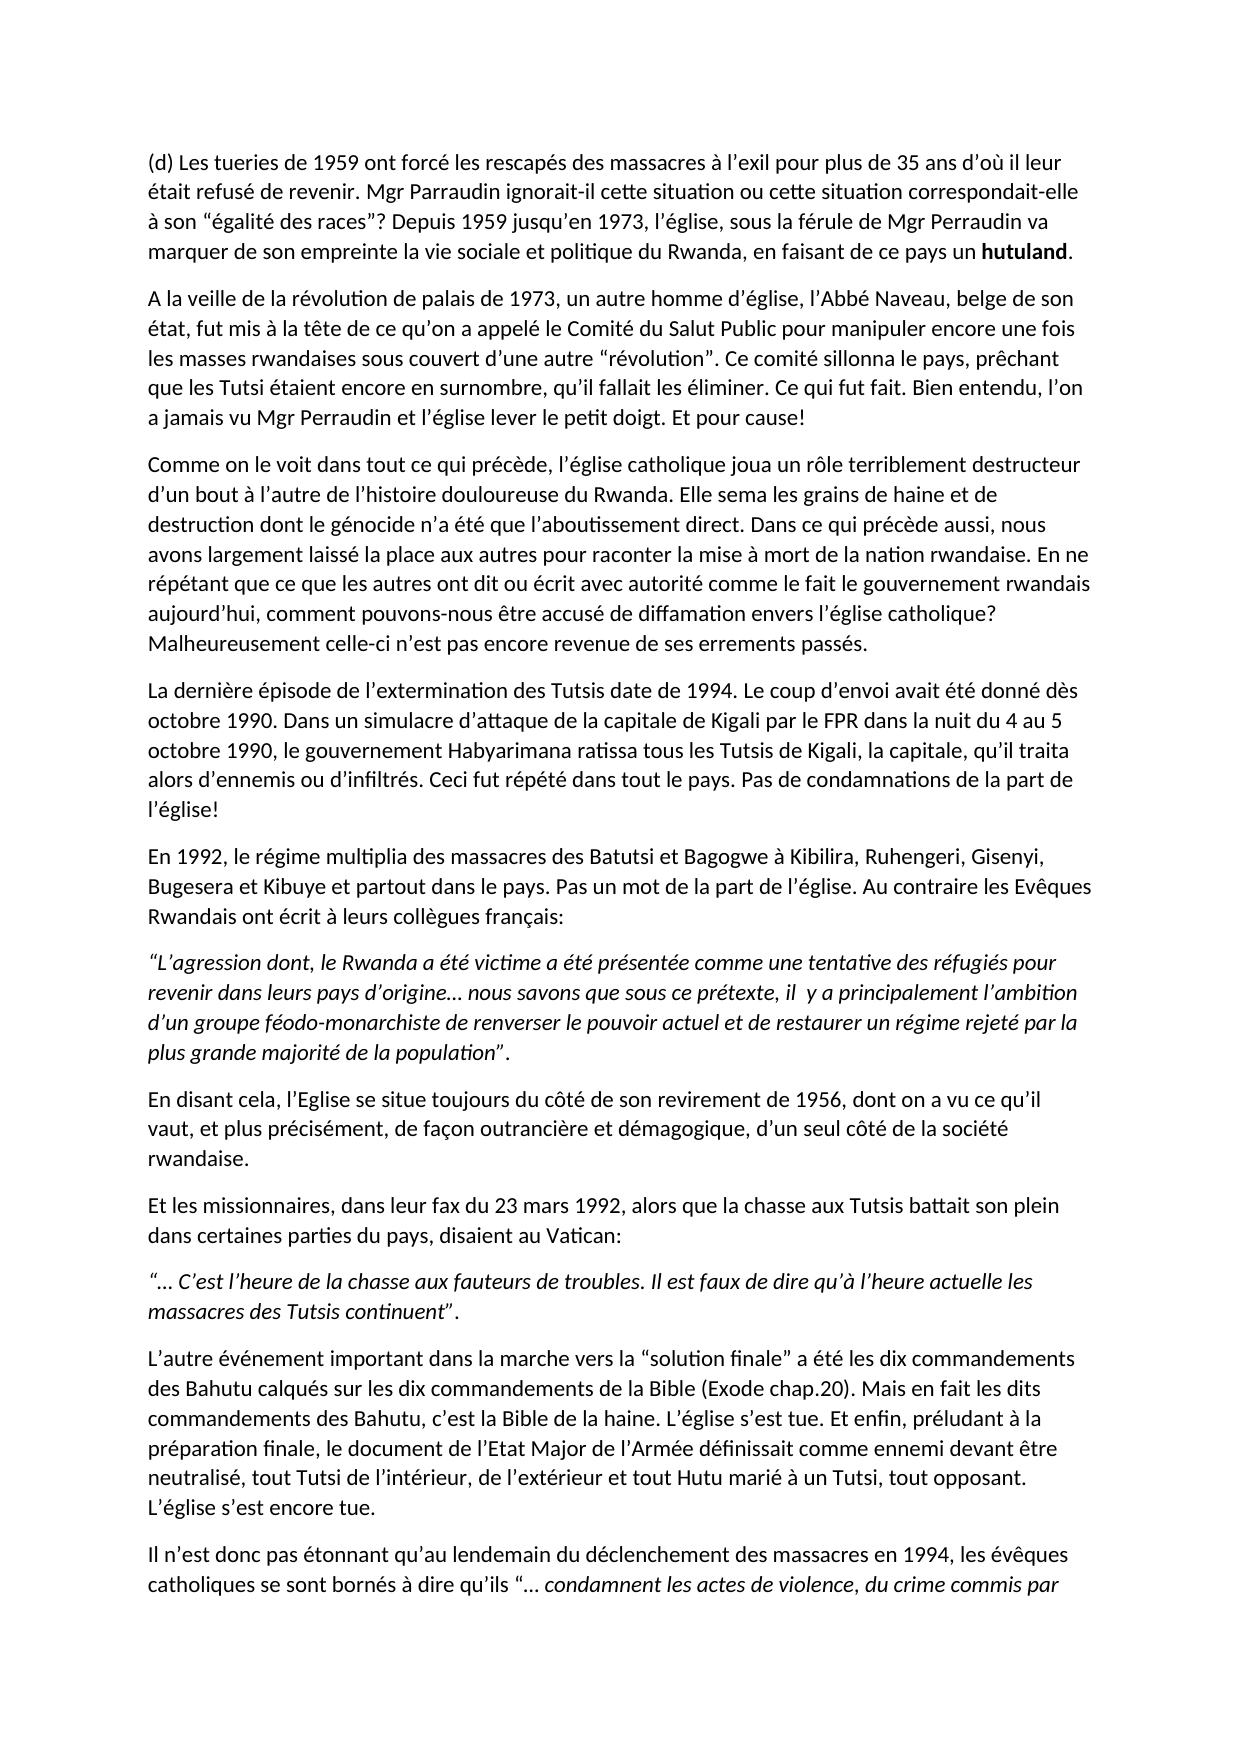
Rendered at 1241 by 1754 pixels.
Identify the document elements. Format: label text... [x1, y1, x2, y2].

text Comme on le voit dans tout ce qui précède, l’église catholique joua un rôle terriblement destructeur d’un bout à l’autre de l’histoire douloureuse du Rwanda. Elle sema les grains de haine et de destruction dont le génocide n’a été que l’aboutissement direct. Dans ce qui précède aussi, nous avons largement laissé la place aux autres pour raconter la mise à mort de la nation rwandaise. En ne répétant que ce que les autres ont dit ou écrit avec autorité comme le fait le gouvernement rwandais aujourd’hui, comment pouvons-nous être accusé de diffamation envers l’église catholique? Malheureusement celle-ci n’est pas encore revenue de ses errements passés. [148, 450, 1093, 657]
text En disant cela, l’Eglise se situe toujours du côté de son revirement de 1956, dont on a vu ce qu’il vaut, et plus précisément, de façon outrancière et démagogique, d’un seul côté de la société rwandaise. [148, 1085, 1093, 1172]
text La dernière épisode de l’extermination des Tutsis date de 1994. Le coup d’envoi avait été donné dès octobre 1990. Dans un simulacre d’attaque de la capitale de Kigali par le FPR dans la nuit du 4 au 5 octobre 1990, le gouvernement Habyarimana ratissa tous les Tutsis de Kigali, la capitale, qu’il traita alors d’ennemis ou d’infiltrés. Ceci fut répété dans tout le pays. Pas de condamnations de la part de l’église! [148, 676, 1093, 823]
text A la veille de la révolution de palais de 1973, un autre homme d’église, l’Abbé Naveau, belge de son état, fut mis à la tête de ce qu’on a appelé le Comité du Salut Public pour manipuler encore une fois les masses rwandaises sous couvert d’une autre “révolution”. Ce comité sillonna le pays, prêchant que les Tutsi étaient encore en surnombre, qu’il fallait les éliminer. Ce qui fut fait. Bien entendu, l’on a jamais vu Mgr Perraudin et l’église lever le petit doigt. Et pour cause! [148, 284, 1093, 431]
text Il n’est donc pas étonnant qu’au lendemain du déclenchement des massacres en 1994, les évêques catholiques se sont bornés à dire qu’ils “… condamnent les actes de violence, du crime commis par [148, 1540, 1093, 1598]
text En 1992, le régime multiplia des massacres des Batutsi et Bagogwe à Kibilira, Ruhengeri, Gisenyi, Bugesera et Kibuye et partout dans le pays. Pas un mot de la part de l’église. Au contraire les Evêques Rwandais ont écrit à leurs collègues français: [148, 842, 1093, 930]
text “… C’est l’heure de la chasse aux fauteurs de troubles. Il est faux de dire qu’à l’heure actuelle les massacres des Tutsis continuent”. [148, 1267, 1093, 1325]
text Et les missionnaires, dans leur fax du 23 mars 1992, alors que la chasse aux Tutsis battait son plein dans certaines parties du pays, disaient au Vatican: [148, 1191, 1093, 1249]
text (d) Les tueries de 1959 ont forcé les rescapés des massacres à l’exil pour plus de 35 ans d’où il leur était refusé de revenir. Mgr Parraudin ignorait-il cette situation ou cette situation correspondait-elle à son “égalité des races”? Depuis 1959 jusqu’en 1973, l’église, sous la férule de Mgr Perraudin va marquer de son empreinte la vie sociale et politique du Rwanda, en faisant de ce pays un hutuland. [148, 148, 1093, 265]
text L’autre événement important dans la marche vers la “solution finale” a été les dix commandements des Bahutu calqués sur les dix commandements de la Bible (Exode chap.20). Mais en fait les dits commandements des Bahutu, c’est la Bible de la haine. L’église s’est tue. Et enfin, préludant à la préparation finale, le document de l’Etat Major de l’Armée définissait comme ennemi devant être neutralisé, tout Tutsi de l’intérieur, de l’extérieur et tout Hutu marié à un Tutsi, tout opposant. L’église s’est encore tue. [148, 1344, 1093, 1521]
text “L’agression dont, le Rwanda a été victime a été présentée comme une tentative des réfugiés pour revenir dans leurs pays d’origine… nous savons que sous ce prétexte, il y a principalement l’ambition d’un groupe féodo-monarchiste de renverser le pouvoir actuel et de restaurer un régime rejeté par la plus grande majorité de la population”. [148, 948, 1093, 1066]
